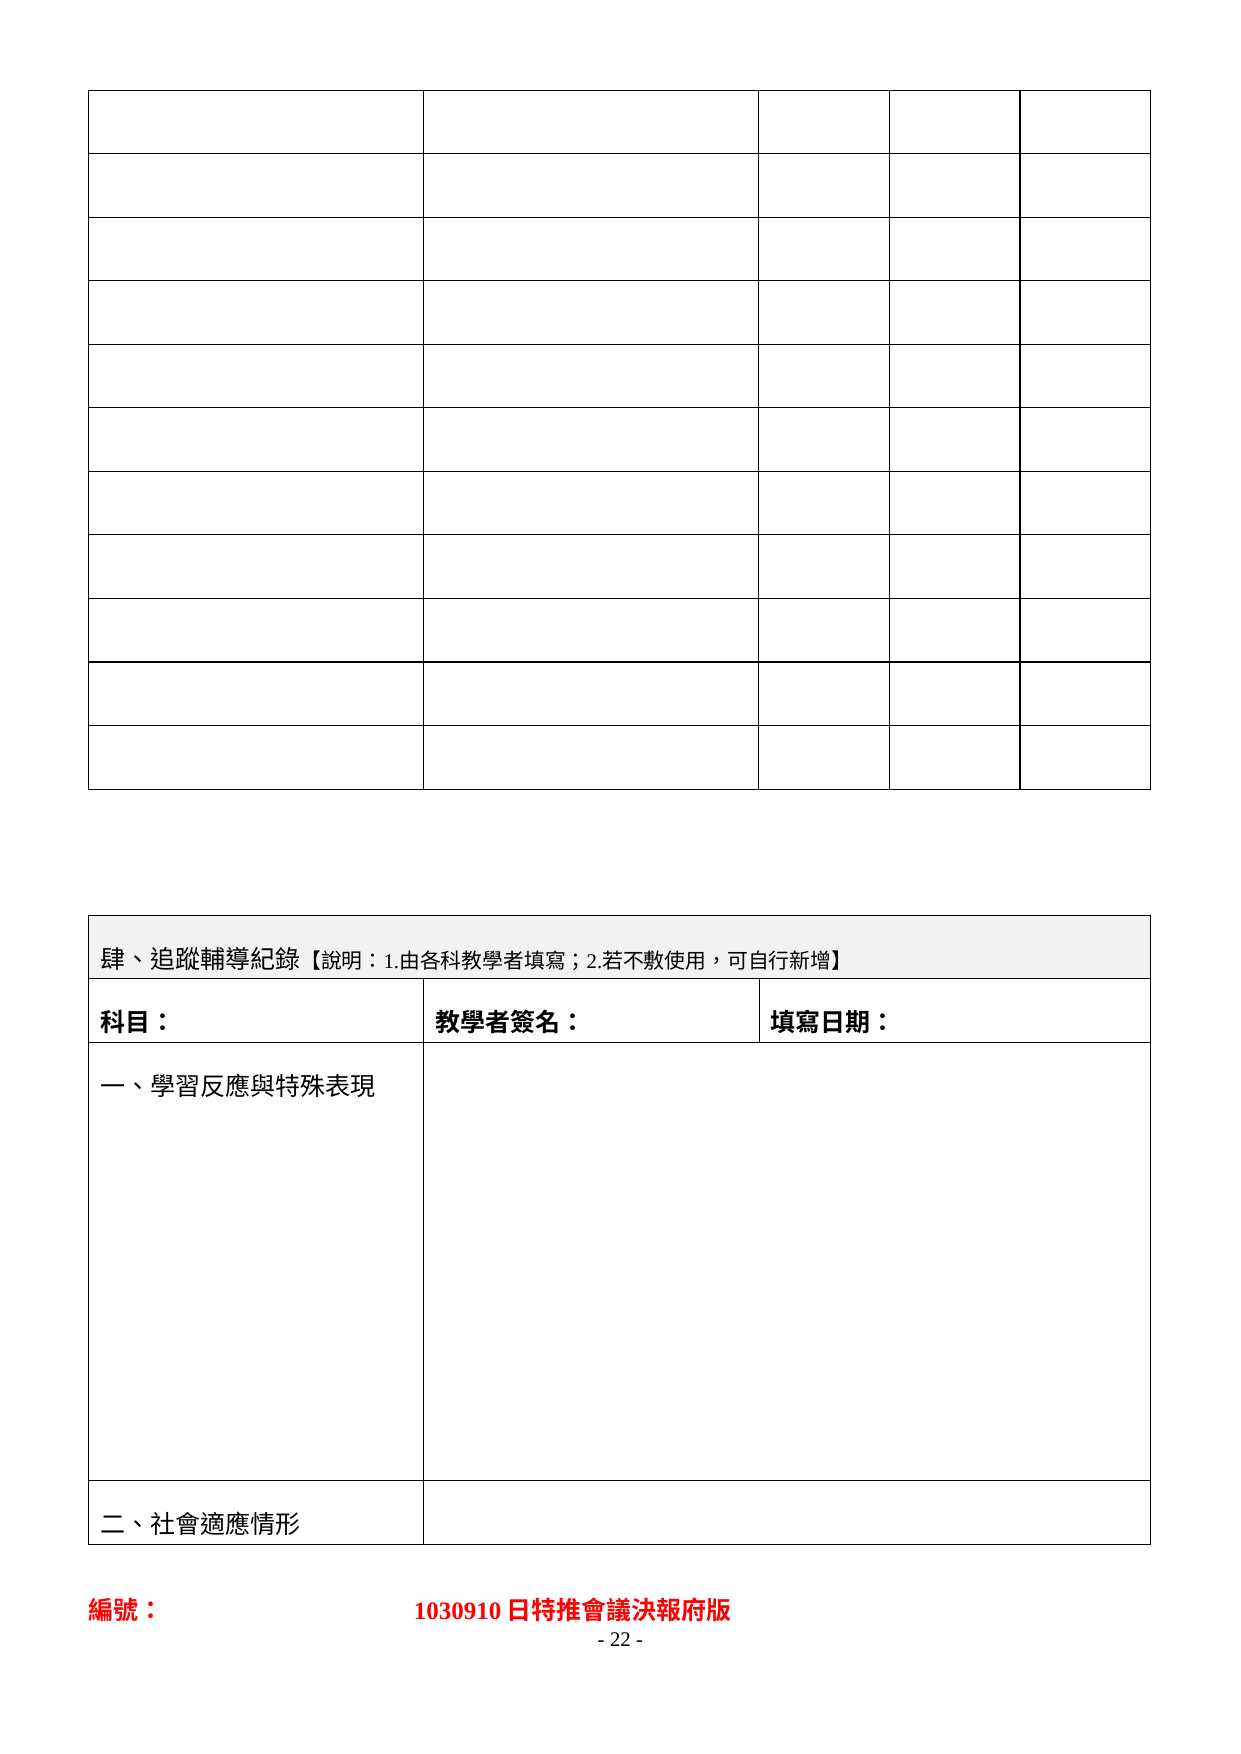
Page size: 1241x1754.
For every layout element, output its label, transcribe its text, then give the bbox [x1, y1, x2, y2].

table_cell [424, 91, 758, 153]
table_cell [1021, 154, 1150, 217]
table_cell [759, 345, 889, 407]
table_cell 科目： [89, 979, 423, 1042]
table_cell [890, 281, 1019, 344]
table_cell [424, 663, 758, 725]
table_cell [890, 154, 1019, 217]
table_cell [890, 663, 1019, 725]
table_cell [890, 408, 1019, 471]
table_cell [89, 472, 423, 534]
table_cell 教學者簽名： [424, 979, 759, 1042]
table_cell [424, 154, 758, 217]
table_cell [1021, 345, 1150, 407]
table_cell [890, 472, 1019, 534]
table_cell 填寫日期： [760, 979, 1150, 1042]
table_cell [1021, 726, 1150, 788]
table_cell [89, 91, 423, 153]
table_cell [1021, 218, 1150, 280]
table_header 肆、追蹤輔導紀錄【說明：1.由各科教學者填寫；2.若不敷使用，可自行新增】 [89, 916, 1150, 978]
table_cell [759, 408, 889, 471]
table_cell [759, 726, 889, 788]
table_cell [890, 535, 1019, 598]
table_cell [1021, 599, 1150, 661]
table_cell [89, 599, 423, 661]
table_cell [759, 535, 889, 598]
table_cell [89, 281, 423, 344]
table_cell [424, 1481, 1150, 1544]
table_cell [424, 599, 758, 661]
table_cell [1021, 663, 1150, 725]
table_cell [1021, 408, 1150, 471]
table_cell [424, 218, 758, 280]
table_cell [1021, 281, 1150, 344]
table_cell [1021, 472, 1150, 534]
table_cell [89, 408, 423, 471]
table_cell [759, 281, 889, 344]
table_cell [89, 535, 423, 598]
table_cell [89, 218, 423, 280]
table_cell [424, 408, 758, 471]
table_cell [759, 218, 889, 280]
table_cell [89, 154, 423, 217]
table_cell [424, 1043, 1150, 1480]
table_cell [424, 726, 758, 788]
table_cell [759, 154, 889, 217]
table_cell [424, 472, 758, 534]
table_cell [759, 472, 889, 534]
table_cell [890, 599, 1019, 661]
table_cell [424, 345, 758, 407]
table_cell [89, 345, 423, 407]
table_cell [424, 281, 758, 344]
table_cell [890, 726, 1019, 788]
table_cell [759, 91, 889, 153]
table_cell [1021, 535, 1150, 598]
table_cell [424, 535, 758, 598]
table_cell 二、社會適應情形 [89, 1481, 423, 1544]
table_cell [890, 91, 1019, 153]
table_cell [759, 663, 889, 725]
table_cell [89, 726, 423, 788]
table_cell [759, 599, 889, 661]
table_cell [89, 663, 423, 725]
table_cell [890, 218, 1019, 280]
table_cell 一、學習反應與特殊表現 [89, 1043, 423, 1480]
table_cell [890, 345, 1019, 407]
table_cell [1021, 91, 1150, 153]
